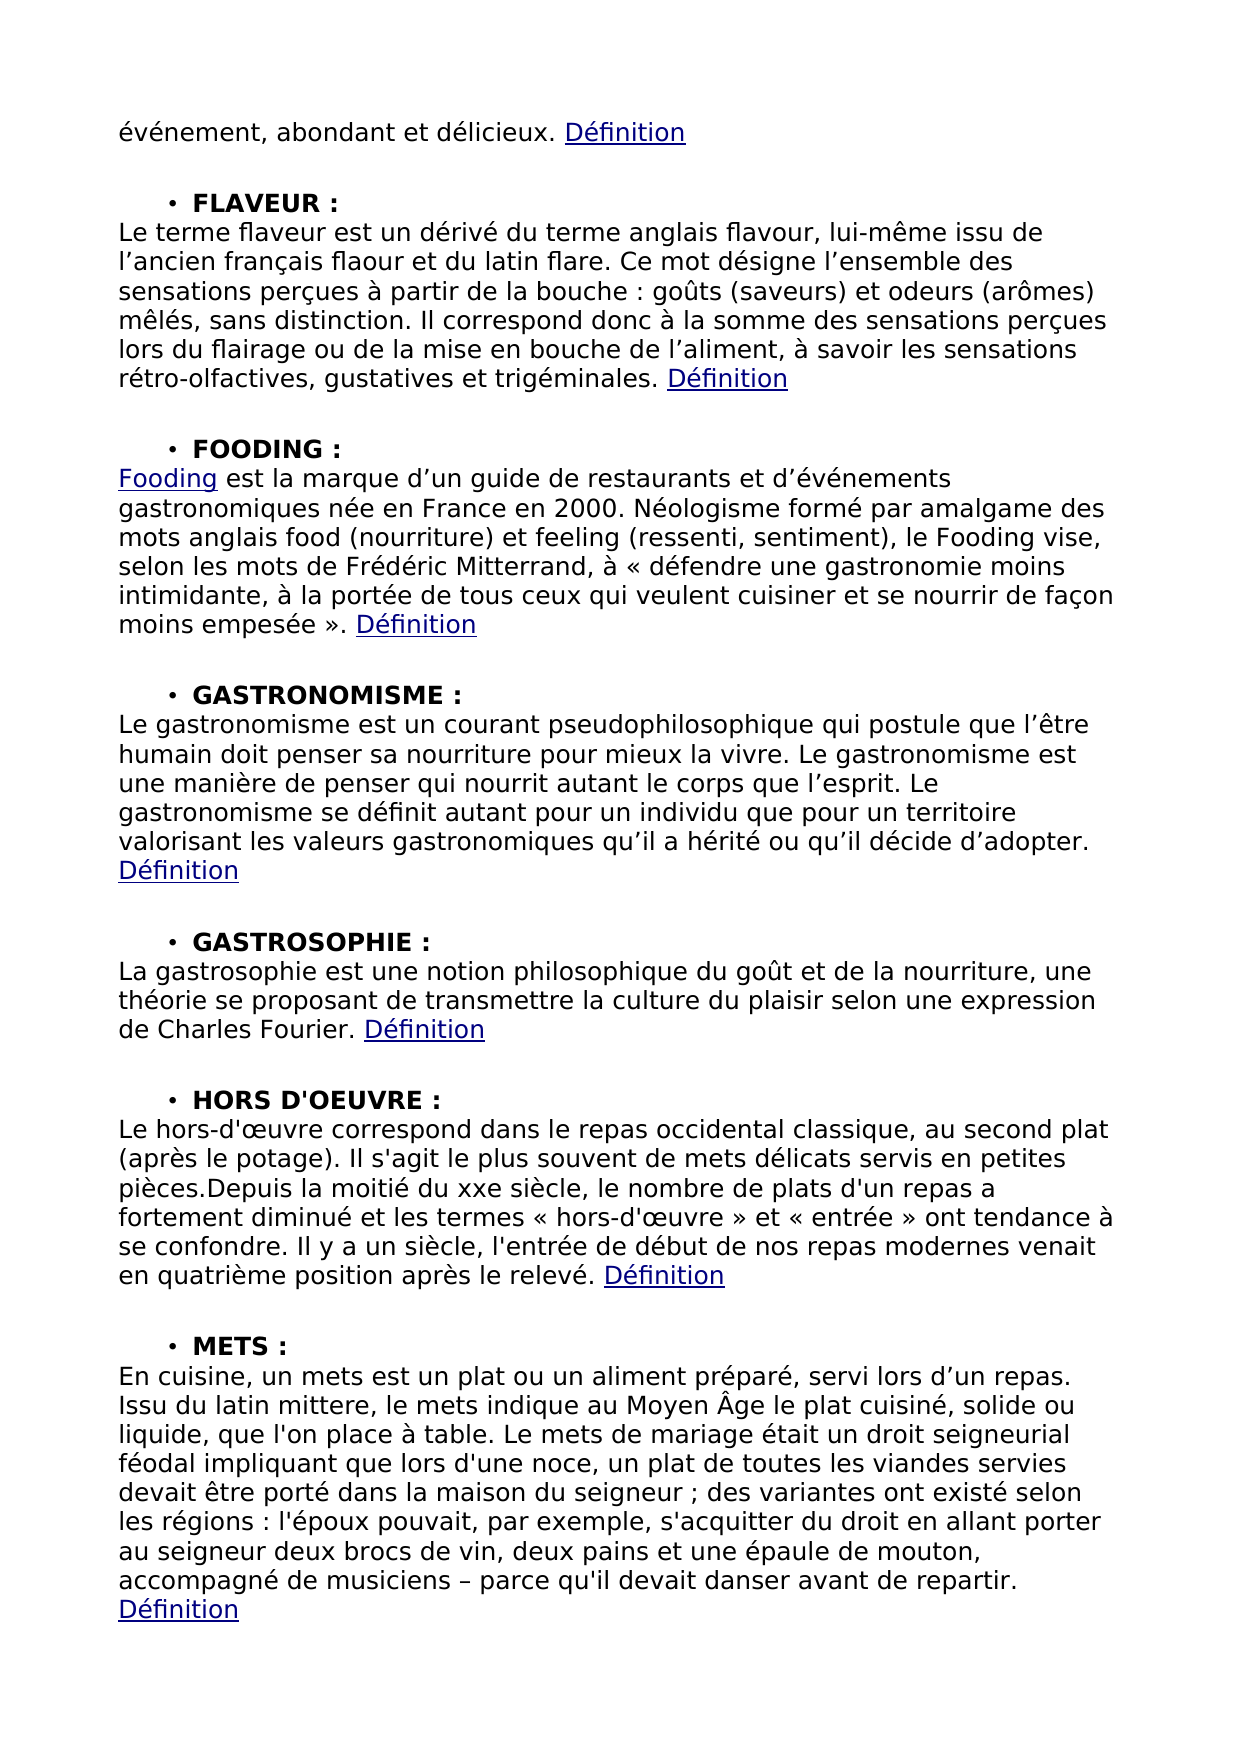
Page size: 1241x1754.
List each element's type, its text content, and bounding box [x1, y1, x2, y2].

text En cuisine, un mets est un plat ou un aliment préparé, servi lors d’un repas. Issu du latin mittere, le mets indique au Moyen Âge le plat cuisiné, solide ou liquide, que l'on place à table. Le mets de mariage était un droit seigneurial féodal impliquant que lors d'une noce, un plat de toutes les viandes servies devait être porté dans la maison du seigneur ; des variantes ont existé selon les régions : l'époux pouvait, par exemple, s'acquitter du droit en allant porter au seigneur deux brocs de vin, deux pains et une épaule de mouton, accompagné de musiciens – parce qu'il devait danser avant de repartir. Définition [118, 1362, 1122, 1624]
list GASTRONOMISME : [177, 682, 1122, 711]
list FLAVEUR : [177, 189, 1122, 218]
text Fooding est la marque d’un guide de restaurants et d’événements gastronomiques née en France en 2000. Néologisme formé par amalgame des mots anglais food (nourriture) et feeling (ressenti, sentiment), le Fooding vise, selon les mots de Frédéric Mitterrand, à « défendre une gastronomie moins intimidante, à la portée de tous ceux qui veulent cuisiner et se nourrir de façon moins empesée ». Définition [118, 464, 1122, 639]
list METS : [177, 1332, 1122, 1362]
text événement, abondant et délicieux. Définition [118, 118, 1122, 147]
text Le terme flaveur est un dérivé du terme anglais flavour, lui-même issu de l’ancien français flaour et du latin flare. Ce mot désigne l’ensemble des sensations perçues à partir de la bouche : goûts (saveurs) et odeurs (arômes) mêlés, sans distinction. Il correspond donc à la somme des sensations perçues lors du flairage ou de la mise en bouche de l’aliment, à savoir les sensations rétro-olfactives, gustatives et trigéminales. Définition [118, 218, 1122, 393]
list FOODING : [177, 435, 1122, 464]
list HORS D'OEUVRE : [177, 1086, 1122, 1116]
list GASTROSOPHIE : [177, 928, 1122, 957]
text La gastrosophie est une notion philosophique du goût et de la nourriture, une théorie se proposant de transmettre la culture du plaisir selon une expression de Charles Fourier. Définition [118, 957, 1122, 1044]
text Le hors-d'œuvre correspond dans le repas occidental classique, au second plat (après le potage). Il s'agit le plus souvent de mets délicats servis en petites pièces.Depuis la moitié du xxe siècle, le nombre de plats d'un repas a fortement diminué et les termes « hors-d'œuvre » et « entrée » ont tendance à se confondre. Il y a un siècle, l'entrée de début de nos repas modernes venait en quatrième position après le relevé. Définition [118, 1116, 1122, 1291]
text Le gastronomisme est un courant pseudophilosophique qui postule que l’être humain doit penser sa nourriture pour mieux la vivre. Le gastronomisme est une manière de penser qui nourrit autant le corps que l’esprit. Le gastronomisme se définit autant pour un individu que pour un territoire valorisant les valeurs gastronomiques qu’il a hérité ou qu’il décide d’adopter. Définition [118, 711, 1122, 886]
